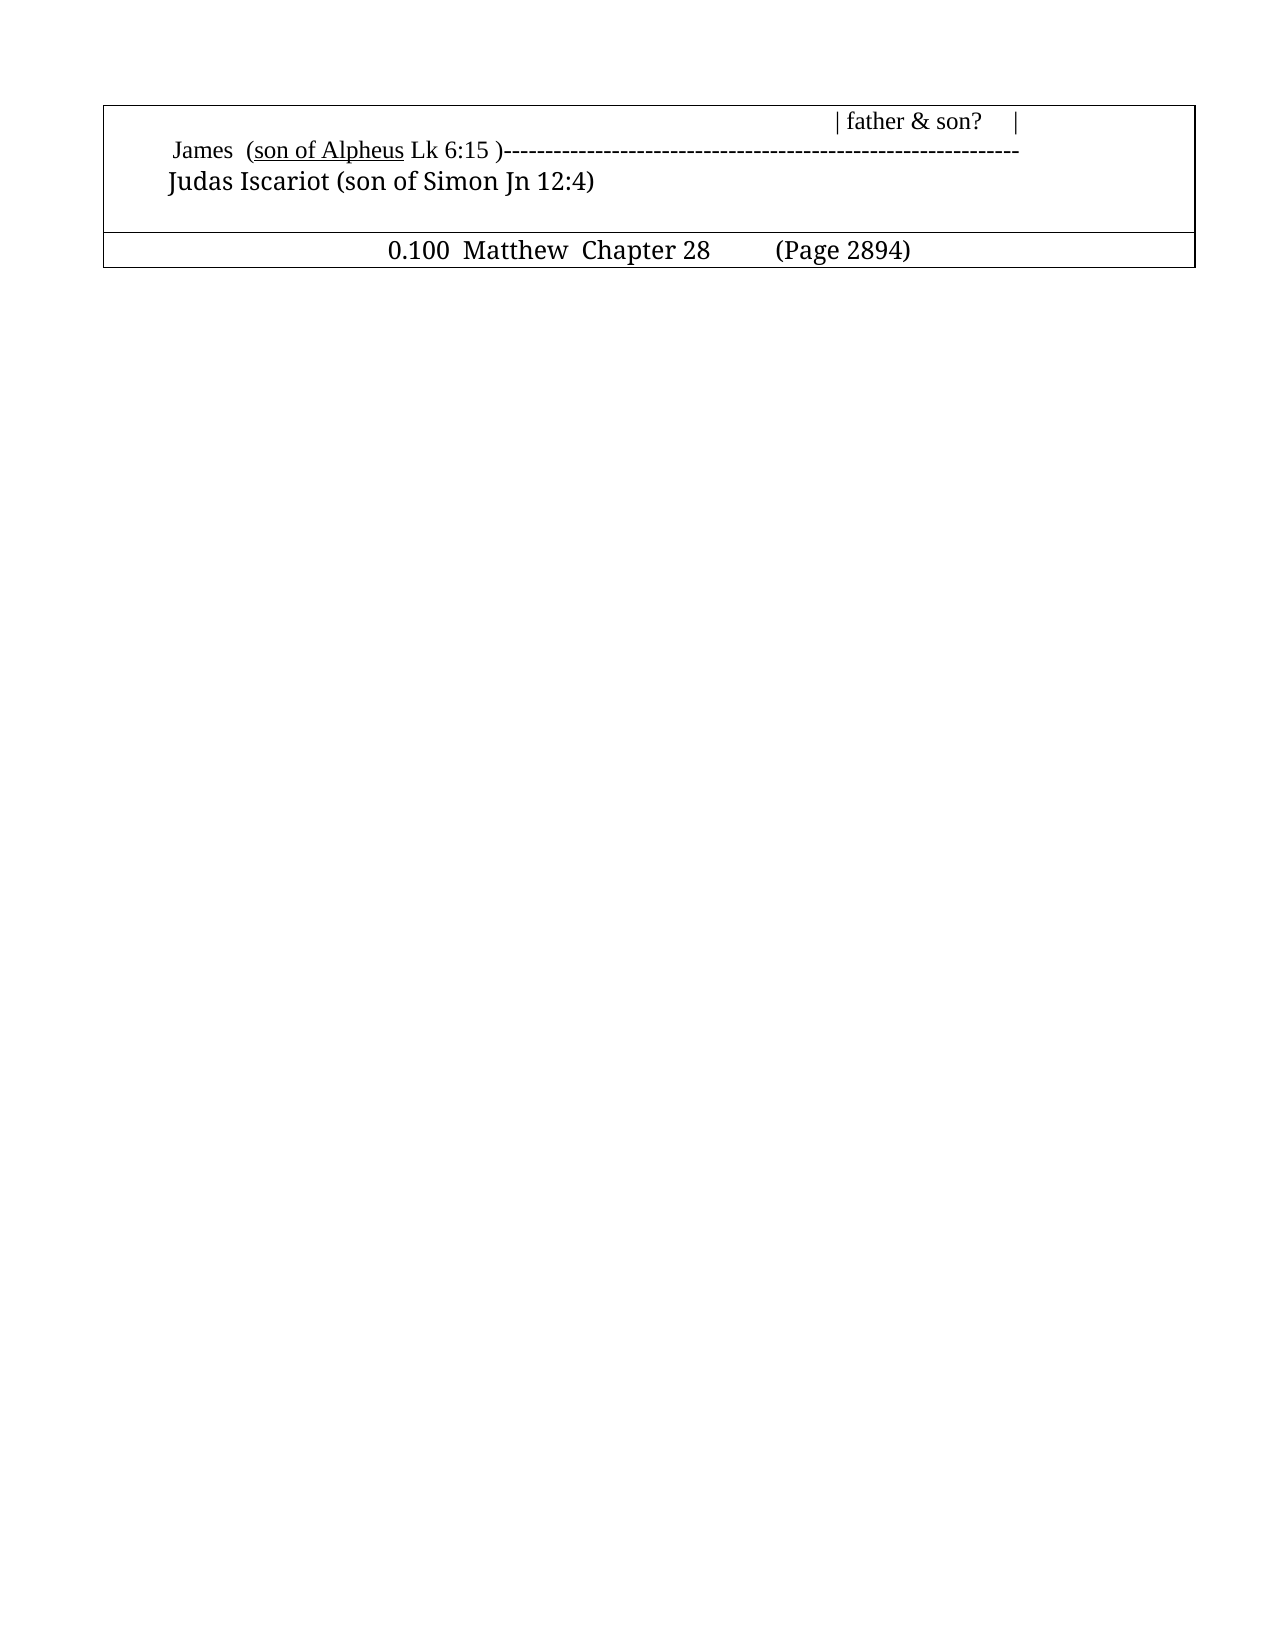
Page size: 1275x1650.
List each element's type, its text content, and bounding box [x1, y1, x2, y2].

table_cell | father & son? | James (son of Alpheus Lk 6:15 )-------------------------------------------------------------- Judas Iscariot (son of Simon Jn 12:4) [104, 106, 1194, 232]
table_cell 0.100 Matthew Chapter 28 (Page 2894) [104, 233, 1194, 267]
